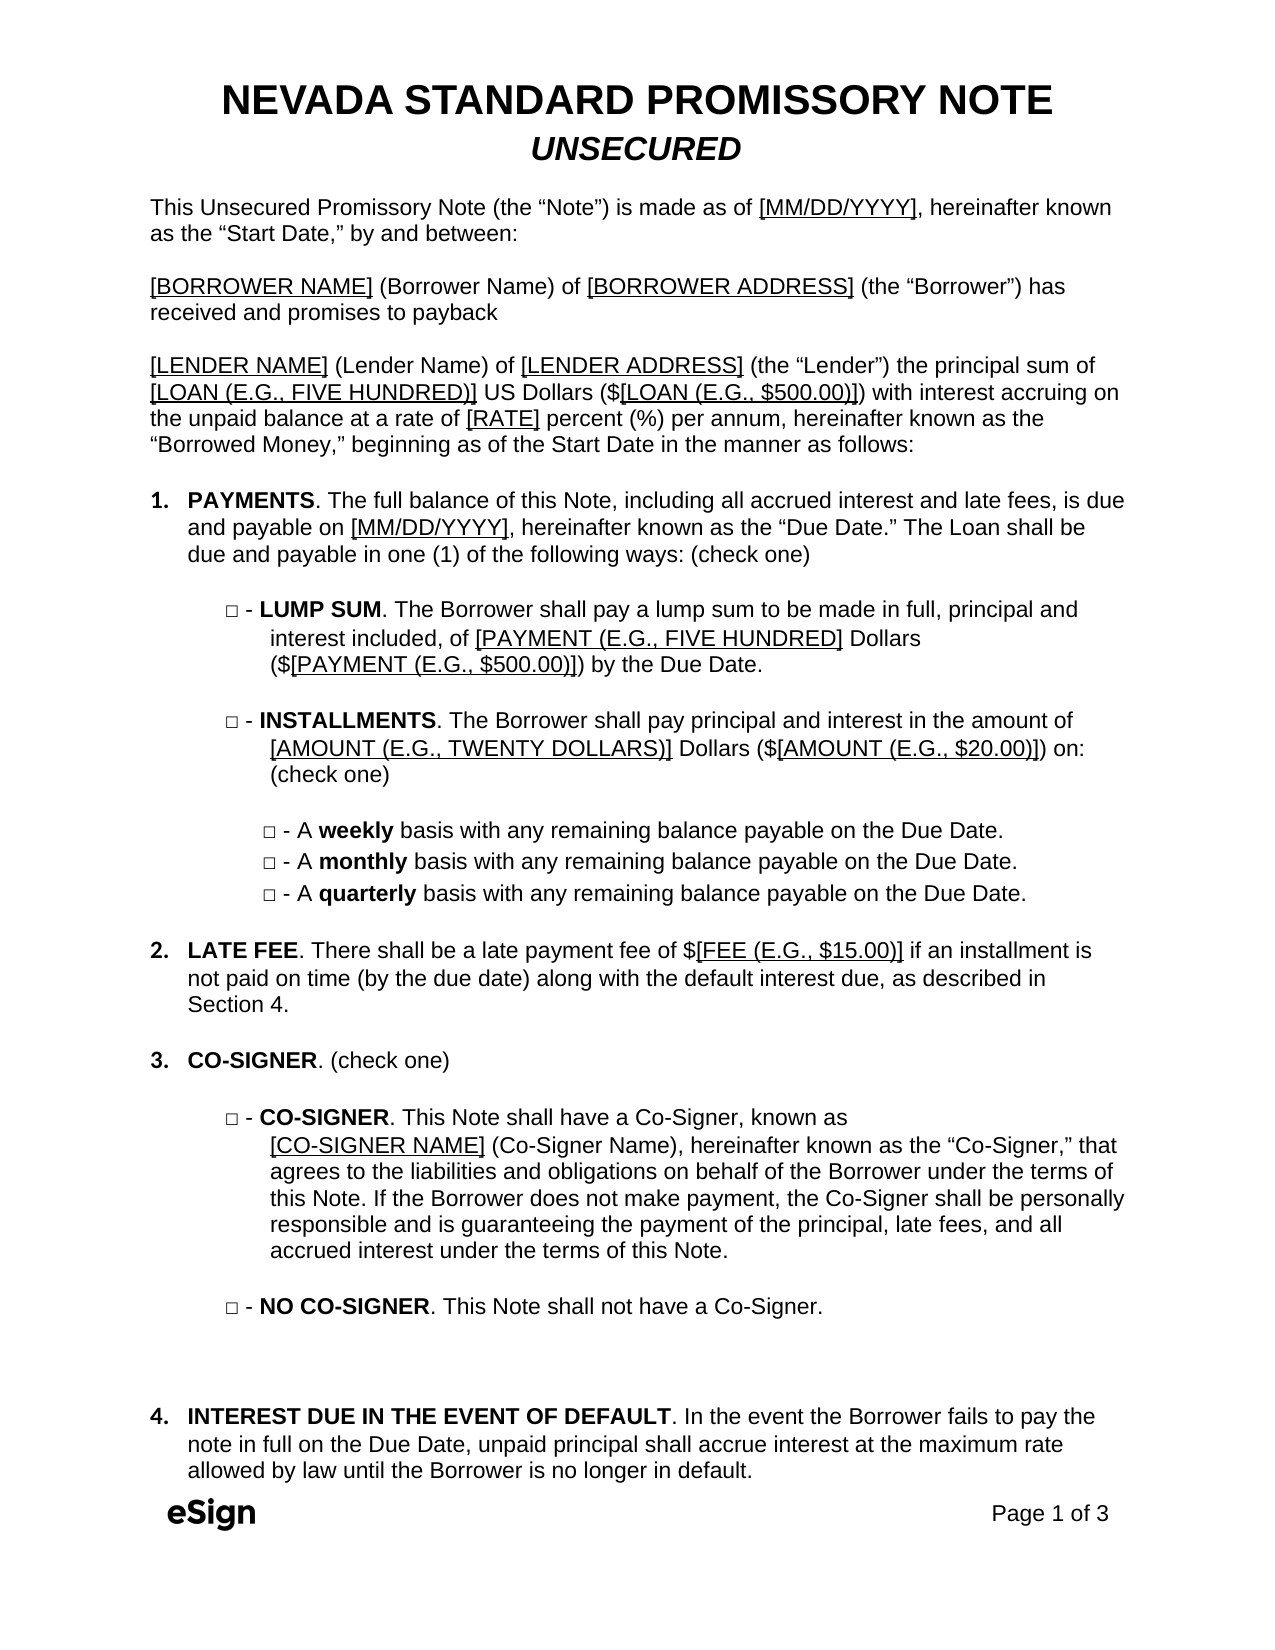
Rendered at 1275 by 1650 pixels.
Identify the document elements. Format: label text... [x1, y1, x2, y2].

text [CO-SIGNER NAME] (Co-Signer Name), hereinafter known as the “Co-Signer,” that agrees to the liabilities and obligations on behalf of the Borrower under the terms of this Note. If the Borrower does not make payment, the Co-Signer shall be personally responsible and is guaranteeing the payment of the principal, late fees, and all accrued interest under the terms of this Note. [270, 1132, 1125, 1264]
text [LENDER NAME] (Lender Name) of [LENDER ADDRESS] (the “Lender”) the principal sum of [LOAN (E.G., FIVE HUNDRED)] US Dollars ($[LOAN (E.G., $500.00)]) with interest accruing on the unpaid balance at a rate of [RATE] percent (%) per annum, hereinafter known as the “Borrowed Money,” beginning as of the Start Date in the manner as follows: [150, 352, 1125, 457]
text [BORROWER NAME] (Borrower Name) of [BORROWER ADDRESS] (the “Borrower”) has received and promises to payback [150, 273, 1125, 326]
text interest included, of [PAYMENT (E.G., FIVE HUNDRED] Dollars [270, 625, 1125, 651]
text This Unsecured Promissory Note (the “Note”) is made as of [MM/DD/YYYY], hereinafter known as the “Start Date,” by and between: [150, 194, 1125, 247]
list LATE FEE. There shall be a late payment fee of $[FEE (E.G., $15.00)] if an installment is not paid on time (by the due date) along with the default interest due, as described in Section 4. [150, 934, 1125, 1017]
text ☐ - INSTALLMENTS. The Borrower shall pay principal and interest in the amount of [225, 704, 1125, 735]
text ☐ - A monthly basis with any remaining balance payable on the Due Date. [225, 845, 1125, 877]
text ☐ - NO CO-SIGNER. This Note shall not have a Co-Signer. [225, 1290, 1125, 1321]
list PAYMENTS. The full balance of this Note, including all accrued interest and late fees, is due and payable on [MM/DD/YYYY], hereinafter known as the “Due Date.” The Loan shall be due and payable in one (1) of the following ways: (check one) [150, 484, 1125, 567]
text [AMOUNT (E.G., TWENTY DOLLARS)] Dollars ($[AMOUNT (E.G., $20.00)]) on: (check one) [270, 735, 1125, 788]
subtitle NEVADA STANDARD PROMISSORY NOTE [150, 75, 1125, 123]
text ☐ - A quarterly basis with any remaining balance payable on the Due Date. [225, 877, 1125, 908]
text ☐ - CO-SIGNER. This Note shall have a Co-Signer, known as [225, 1101, 1125, 1132]
subtitle UNSECURED [150, 129, 1125, 168]
text ($[PAYMENT (E.G., $500.00)]) by the Due Date. [270, 651, 1125, 677]
list CO-SIGNER. (check one) [150, 1044, 1125, 1074]
text ☐ - A weekly basis with any remaining balance payable on the Due Date. [225, 814, 1125, 845]
text ☐ - LUMP SUM. The Borrower shall pay a lump sum to be made in full, principal and [225, 593, 1125, 625]
list INTEREST DUE IN THE EVENT OF DEFAULT. In the event the Borrower fails to pay the note in full on the Due Date, unpaid principal shall accrue interest at the maximum rate allowed by law until the Borrower is no longer in default. [150, 1400, 1125, 1483]
